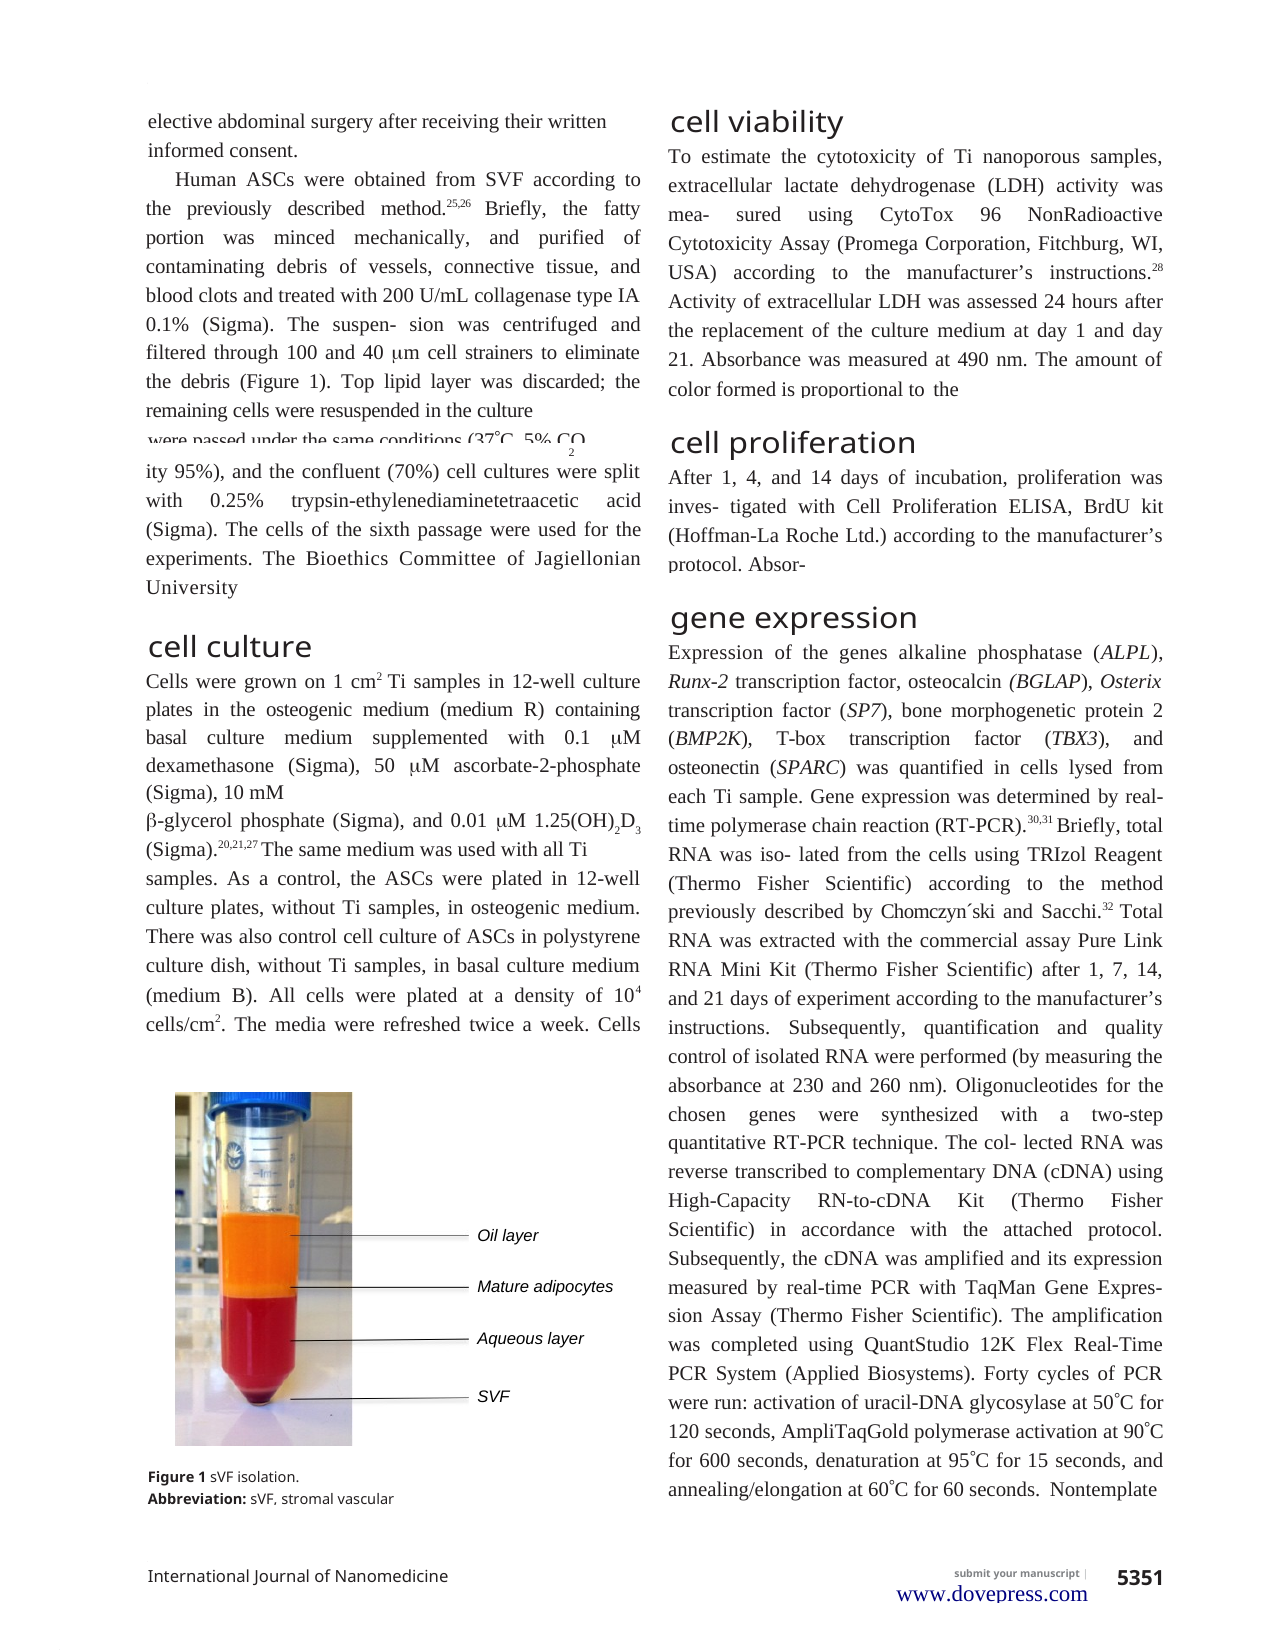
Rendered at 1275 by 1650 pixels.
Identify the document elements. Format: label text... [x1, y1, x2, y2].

text cell proliferation [670, 422, 1165, 462]
text Human ASCs were obtained from SVF according to the previously described method.25,26 Briefly, the fatty portion was minced mechanically, and purified of contaminating debris of vessels, connective tissue, and blood clots and treated with 200 U/mL collagenase type IA 0.1% (Sigma). The suspen- sion was centrifuged and filtered through 100 and 40 m cell strainers to eliminate the debris (Figure 1). Top lipid layer was discarded; the remaining cells were resuspended in the culture [146, 167, 641, 422]
text SVF [477, 1387, 511, 1406]
text Oil layer [477, 1225, 540, 1244]
text samples. As a control, the ASCs were plated in 12-well culture plates, without Ti samples, in osteogenic medium. There was also control cell culture of ASCs in polystyrene culture dish, without Ti samples, in basal culture medium (medium B). All cells were plated at a density of 104 cells/cm2. The media were refreshed twice a week. Cells were cultured for 21 days. [146, 862, 641, 1039]
text Expression of the genes alkaline phosphatase (ALPL), Runx-2 transcription factor, osteocalcin (BGLAP), Osterix transcription factor (SP7), bone morphogenetic protein 2 (BMP2K), T-box transcription factor (TBX3), and osteonectin (SPARC) was quantified in cells lysed from each Ti sample. Gene expression was determined by real-time polymerase chain reaction (RT-PCR).30,31 Briefly, total RNA was iso- lated from the cells using TRIzol Reagent (Thermo Fisher Scientific) according to the method previously described by Chomczyn´ski and Sacchi.32 Total RNA was extracted with the commercial assay Pure Link RNA Mini Kit (Thermo Fisher Scientific) after 1, 7, 14, and 21 days of experiment according to the manufacturer’s instructions. Subsequently, quantification and quality control of isolated RNA were performed (by measuring the absorbance at 230 and 260 nm). Oligonucleotides for the chosen genes were synthesized with a two-step quantitative RT-PCR technique. The col- lected RNA was reverse transcribed to complementary DNA (cDNA) using High-Capacity RN-to-cDNA Kit (Thermo Fisher Scientific) in accordance with the attached protocol. Subsequently, the cDNA was amplified and its expression measured by real-time PCR with TaqMan Gene Expres- sion Assay (Thermo Fisher Scientific). The amplification was completed using QuantStudio 12K Flex Real-Time PCR System (Applied Biosystems). Forty cycles of PCR were run: activation of uracil-DNA glycosylase at 50C for 120 seconds, AmpliTaqGold polymerase activation at 90C for 600 seconds, denaturation at 95C for 15 seconds, and annealing/elongation at 60C for 60 seconds. Nontemplate [668, 640, 1163, 1501]
text were passed under the same conditions (37C, 5% CO , humid- [148, 428, 642, 443]
text To estimate the cytotoxicity of Ti nanoporous samples, extracellular lactate dehydrogenase (LDH) activity was mea- sured using CytoTox 96 NonRadioactive Cytotoxicity Assay (Promega Corporation, Fitchburg, WI, USA) according to the manufacturer’s instructions.28 Activity of extracellular LDH was assessed 24 hours after the replacement of the culture medium at day 1 and day 21. Absorbance was measured at 490 nm. The amount of color formed is proportional to the [668, 144, 1163, 398]
text submit your manuscript | www.dovepress.com [874, 1566, 1088, 1603]
text Mature adipocytes [477, 1277, 615, 1296]
text 5351 [1117, 1563, 1165, 1590]
text Cells were grown on 1 cm2 Ti samples in 12-well culture plates in the osteogenic medium (medium R) containing basal culture medium supplemented with 0.1 M dexamethasone (Sigma), 50 M ascorbate-2-phosphate (Sigma), 10 mM [146, 669, 641, 804]
text 2 [568, 446, 643, 459]
text gene expression [670, 597, 1165, 637]
text ity 95%), and the confluent (70%) cell cultures were split with 0.25% trypsin-ethylenediaminetetraacetic acid (Sigma). The cells of the sixth passage were used for the experiments. The Bioethics Committee of Jagiellonian University [146, 459, 641, 599]
text Aqueous layer [477, 1329, 586, 1348]
text International Journal of Nanomedicine 2016:11 [148, 1564, 466, 1586]
text Abbreviation: sVF, stromal vascular fraction. [148, 1489, 425, 1505]
text After 1, 4, and 14 days of incubation, proliferation was inves- tigated with Cell Proliferation ELISA, BrdU kit (Hoffman-La Roche Ltd.) according to the manufacturer’s protocol. Absor- [668, 465, 1163, 573]
text Figure 1 sVF isolation. [148, 1467, 425, 1487]
text elective abdominal surgery after receiving their written informed consent. [148, 109, 642, 162]
text cell culture [148, 626, 643, 666]
text -glycerol phosphate (Sigma), and 0.01 M 1.25(OH)2D3 (Sigma).20,21,27 The same medium was used with all Ti [146, 808, 641, 861]
text cell viability [670, 101, 1165, 141]
